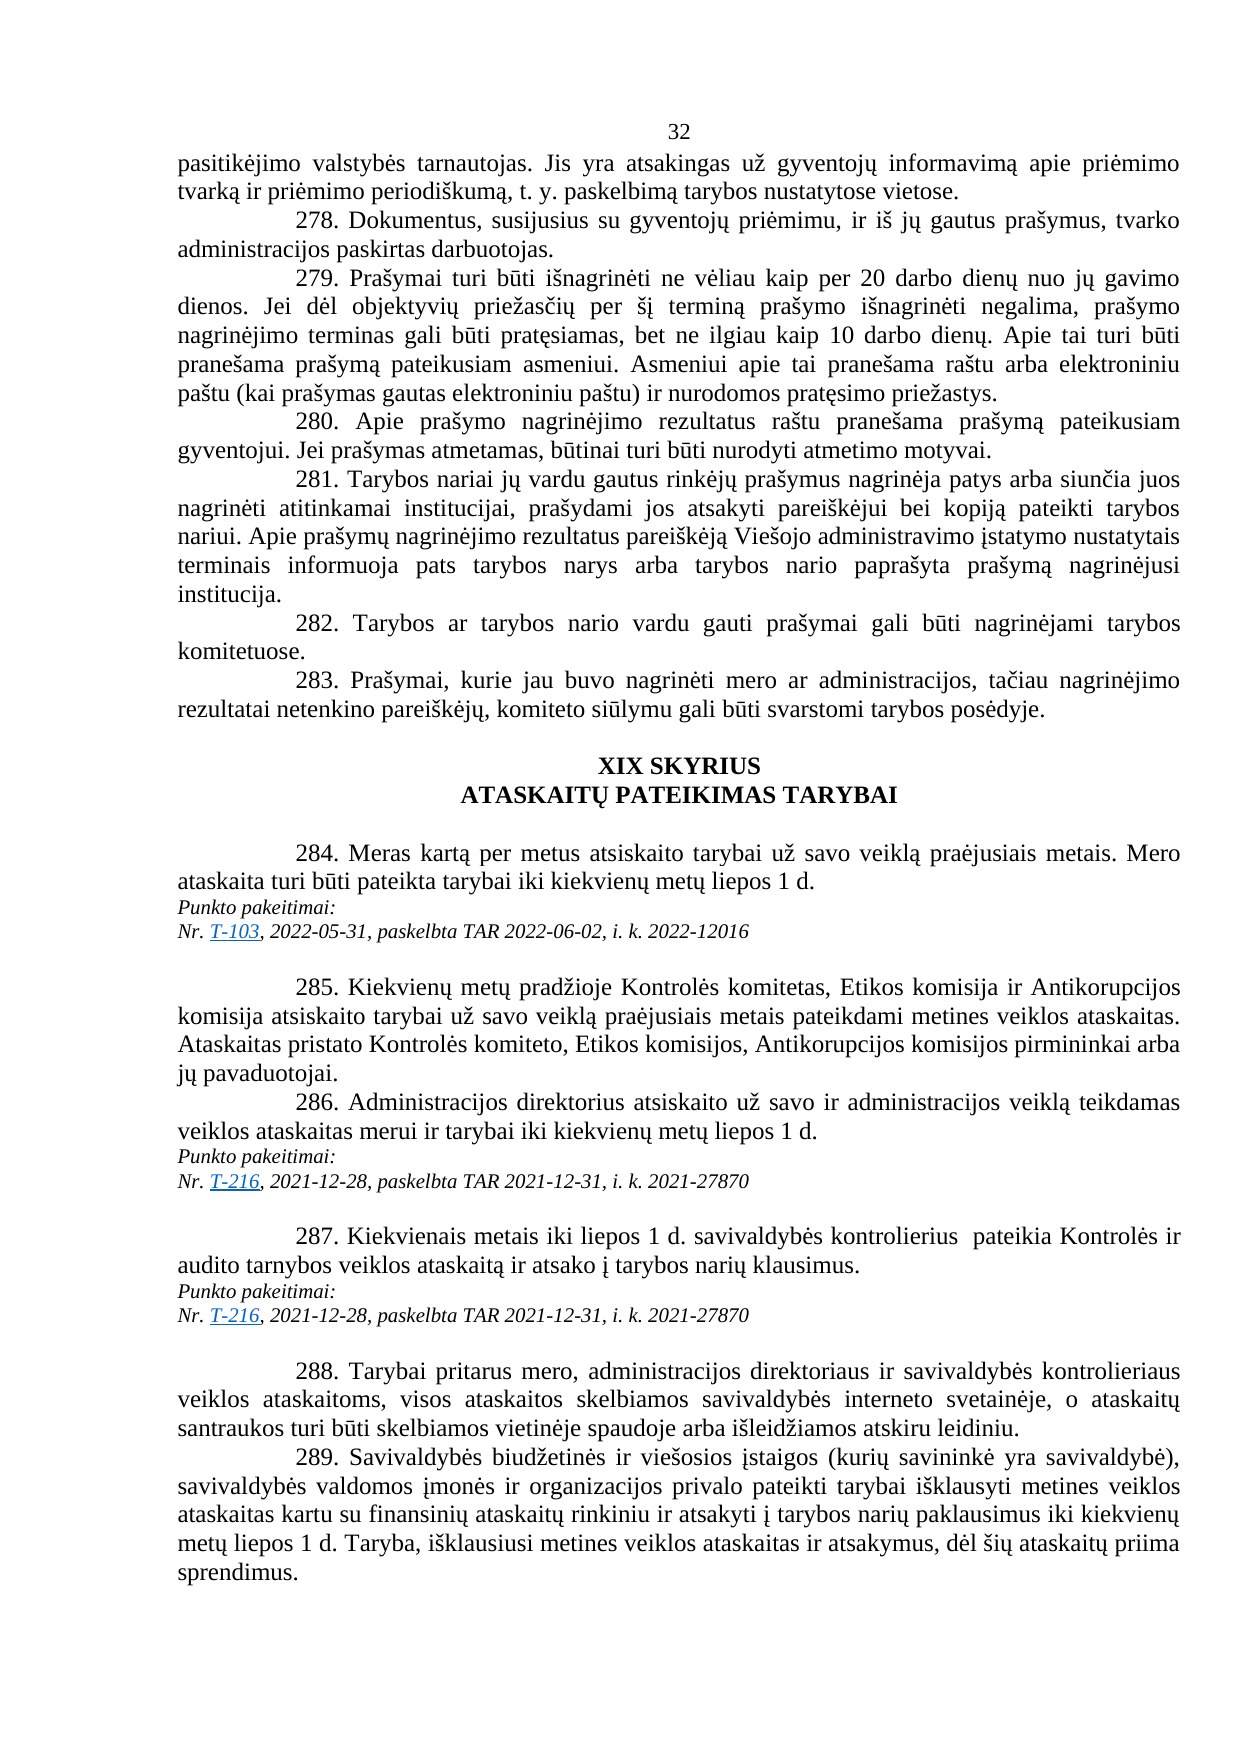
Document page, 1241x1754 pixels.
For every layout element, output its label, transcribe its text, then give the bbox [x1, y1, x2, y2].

text 286. Administracijos direktorius atsiskaito už savo ir administracijos veiklą teikdamas veiklos ataskaitas merui ir tarybai iki kiekvienų metų liepos 1 d. [177, 1087, 1181, 1144]
text 289. Savivaldybės biudžetinės ir viešosios įstaigos (kurių savininkė yra savivaldybė), savivaldybės valdomos įmonės ir organizacijos privalo pateikti tarybai išklausyti metines veiklos ataskaitas kartu su finansinių ataskaitų rinkiniu ir atsakyti į tarybos narių paklausimus iki kiekvienų metų liepos 1 d. Taryba, išklausiusi metines veiklos ataskaitas ir atsakymus, dėl šių ataskaitų priima sprendimus. [177, 1442, 1181, 1586]
text 279. Prašymai turi būti išnagrinėti ne vėliau kaip per 20 darbo dienų nuo jų gavimo dienos. Jei dėl objektyvių priežasčių per šį terminą prašymo išnagrinėti negalima, prašymo nagrinėjimo terminas gali būti pratęsiamas, bet ne ilgiau kaip 10 darbo dienų. Apie tai turi būti pranešama prašymą pateikusiam asmeniui. Asmeniui apie tai pranešama raštu arba elektroniniu paštu (kai prašymas gautas elektroniniu paštu) ir nurodomos pratęsimo priežastys. [177, 263, 1181, 406]
text 281. Tarybos nariai jų vardu gautus rinkėjų prašymus nagrinėja patys arba siunčia juos nagrinėti atitinkamai institucijai, prašydami jos atsakyti pareiškėjui bei kopiją pateikti tarybos nariui. Apie prašymų nagrinėjimo rezultatus pareiškėją Viešojo administravimo įstatymo nustatytais terminais informuoja pats tarybos narys arba tarybos nario paprašyta prašymą nagrinėjusi institucija. [177, 464, 1181, 608]
text Nr. T-216, 2021-12-28, paskelbta TAR 2021-12-31, i. k. 2021-27870 [177, 1168, 1181, 1193]
text Nr. T-216, 2021-12-28, paskelbta TAR 2021-12-31, i. k. 2021-27870 [177, 1303, 1181, 1327]
text 284. Meras kartą per metus atsiskaito tarybai už savo veiklą praėjusiais metais. Mero ataskaita turi būti pateikta tarybai iki kiekvienų metų liepos 1 d. [177, 838, 1181, 895]
text pasitikėjimo valstybės tarnautojas. Jis yra atsakingas už gyventojų informavimą apie priėmimo tvarką ir priėmimo periodiškumą, t. y. paskelbimą tarybos nustatytose vietose. [177, 148, 1181, 205]
text 287. Kiekvienais metais iki liepos 1 d. savivaldybės kontrolierius pateikia Kontrolės ir audito tarnybos veiklos ataskaitą ir atsako į tarybos narių klausimus. [177, 1221, 1181, 1279]
text 278. Dokumentus, susijusius su gyventojų priėmimu, ir iš jų gautus prašymus, tvarko administracijos paskirtas darbuotojas. [177, 205, 1181, 263]
text Punkto pakeitimai: [177, 895, 1181, 919]
text 282. Tarybos ar tarybos nario vardu gauti prašymai gali būti nagrinėjami tarybos komitetuose. [177, 608, 1181, 665]
text 280. Apie prašymo nagrinėjimo rezultatus raštu pranešama prašymą pateikusiam gyventojui. Jei prašymas atmetamas, būtinai turi būti nurodyti atmetimo motyvai. [177, 406, 1181, 464]
text Nr. T-103, 2022-05-31, paskelbta TAR 2022-06-02, i. k. 2022-12016 [177, 919, 1181, 943]
text 283. Prašymai, kurie jau buvo nagrinėti mero ar administracijos, tačiau nagrinėjimo rezultatai netenkino pareiškėjų, komiteto siūlymu gali būti svarstomi tarybos posėdyje. [177, 665, 1181, 723]
text 288. Tarybai pritarus mero, administracijos direktoriaus ir savivaldybės kontrolieriaus veiklos ataskaitoms, visos ataskaitos skelbiamos savivaldybės interneto svetainėje, o ataskaitų santraukos turi būti skelbiamos vietinėje spaudoje arba išleidžiamos atskiru leidiniu. [177, 1356, 1181, 1442]
text Punkto pakeitimai: [177, 1144, 1181, 1168]
text XIX SKYRIUS [177, 751, 1181, 780]
text Punkto pakeitimai: [177, 1279, 1181, 1303]
text ATASKAITŲ PATEIKIMAS TARYBAI [177, 780, 1181, 809]
text 285. Kiekvienų metų pradžioje Kontrolės komitetas, Etikos komisija ir Antikorupcijos komisija atsiskaito tarybai už savo veiklą praėjusiais metais pateikdami metines veiklos ataskaitas. Ataskaitas pristato Kontrolės komiteto, Etikos komisijos, Antikorupcijos komisijos pirmininkai arba jų pavaduotojai. [177, 972, 1181, 1087]
